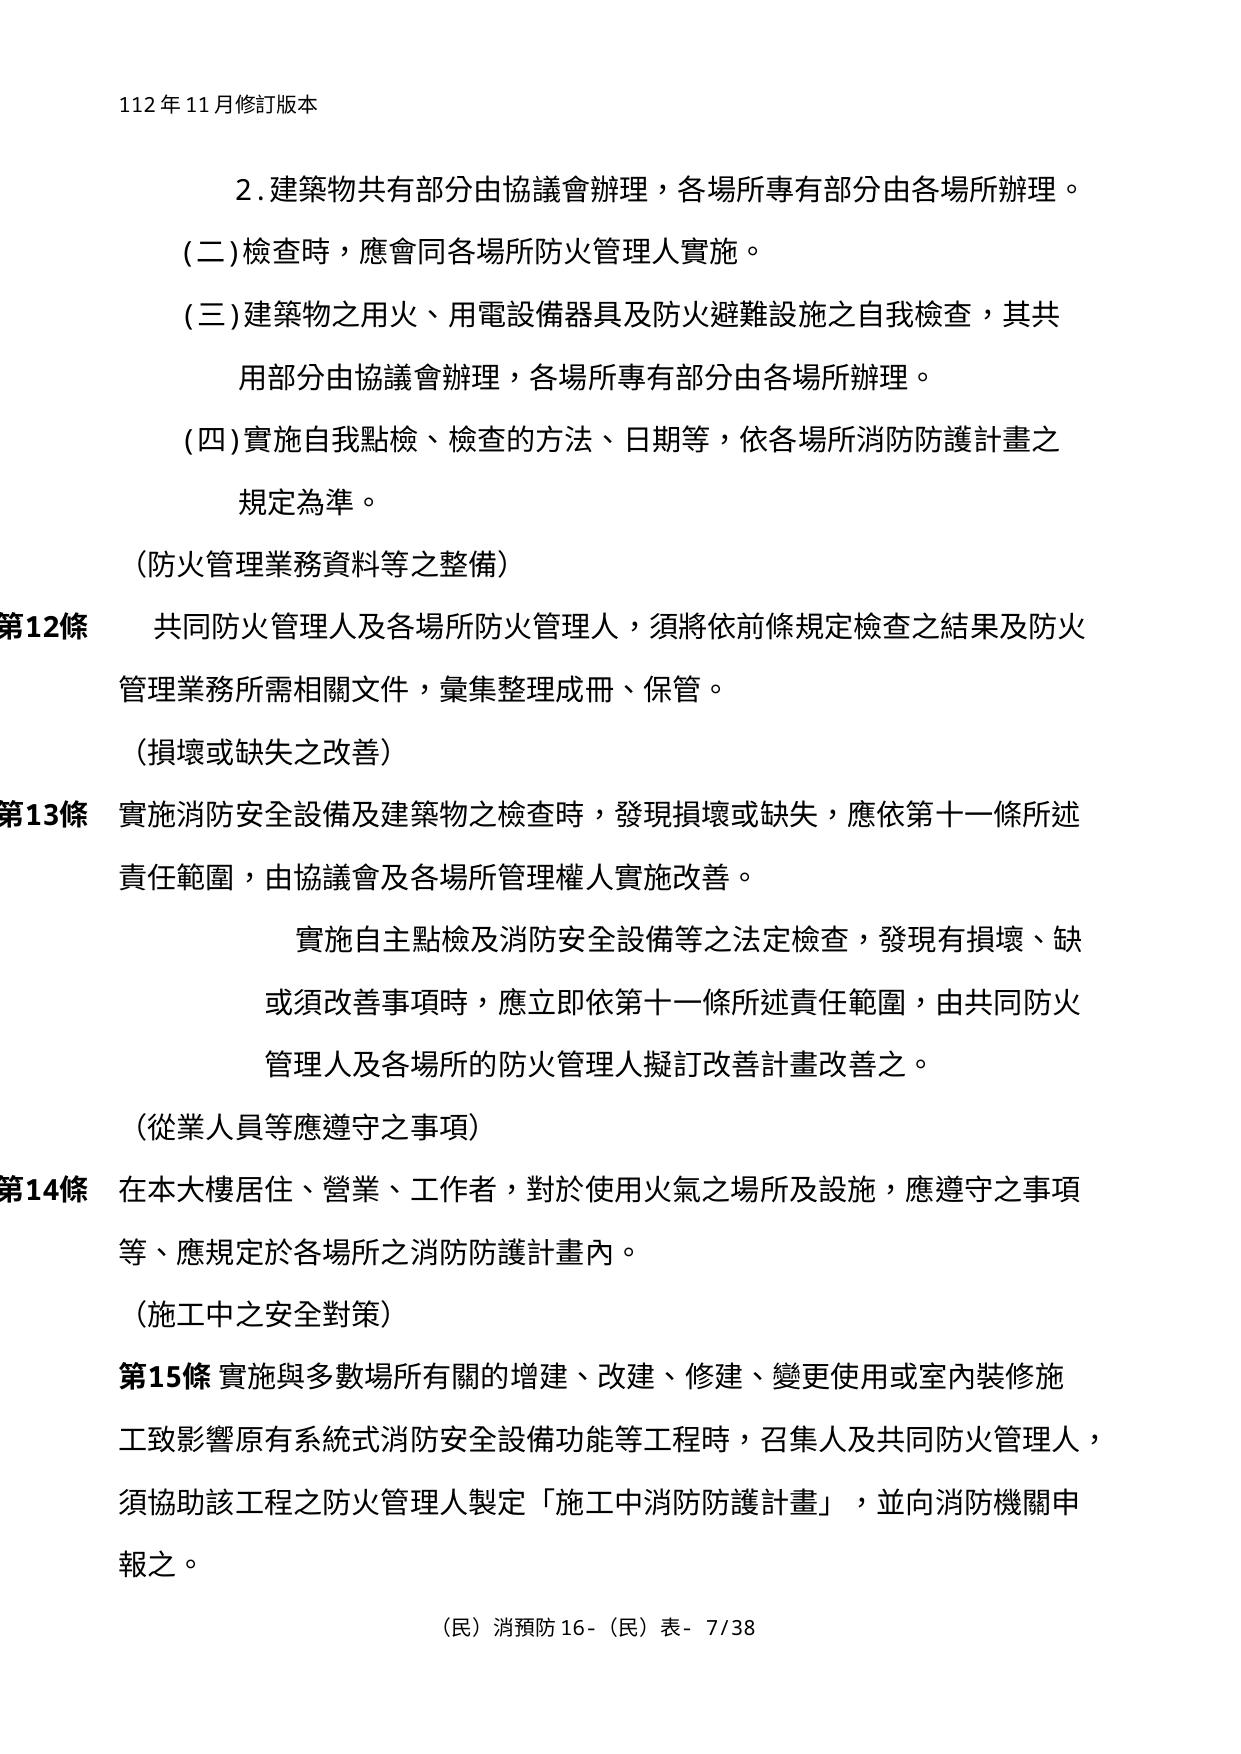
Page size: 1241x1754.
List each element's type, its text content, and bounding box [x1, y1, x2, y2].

text （從業人員等應遵守之事項） [118, 1084, 1138, 1146]
text （防火管理業務資料等之整備） [118, 521, 1138, 584]
list 共同防火管理人及各場所防火管理人，須將依前條規定檢查之結果及防火管理業務所需相關文件，彙集整理成冊、保管。 [0, 584, 1088, 709]
text (四)實施自我點檢、檢查的方法、日期等，依各場所消防防護計畫之規定為準。 [179, 396, 1088, 521]
text (二)檢查時，應會同各場所防火管理人實施。 [178, 209, 1088, 271]
list 實施與多數場所有關的增建、改建、修建、變更使用或室內裝修施工致影響原有系統式消防安全設備功能等工程時，召集人及共同防火管理人，須協助該工程之防火管理人製定「施工中消防防護計畫」，並向消防機關申報之。 [118, 1334, 1088, 1584]
text （施工中之安全對策） [118, 1271, 1138, 1334]
list 在本大樓居住、營業、工作者，對於使用火氣之場所及設施，應遵守之事項等、應規定於各場所之消防防護計畫內。 [0, 1146, 1088, 1271]
text 2.建築物共有部分由協議會辦理，各場所專有部分由各場所辦理。 [234, 146, 1088, 209]
list 實施消防安全設備及建築物之檢查時，發現損壞或缺失，應依第十一條所述責任範圍，由協議會及各場所管理權人實施改善。 [0, 771, 1088, 896]
text 實施自主點檢及消防安全設備等之法定檢查，發現有損壞、缺或須改善事項時，應立即依第十一條所述責任範圍，由共同防火管理人及各場所的防火管理人擬訂改善計畫改善之。 [120, 896, 1088, 1084]
text (三)建築物之用火、用電設備器具及防火避難設施之自我檢查，其共用部分由協議會辦理，各場所專有部分由各場所辦理。 [179, 271, 1088, 396]
text （損壞或缺失之改善） [118, 709, 1138, 771]
